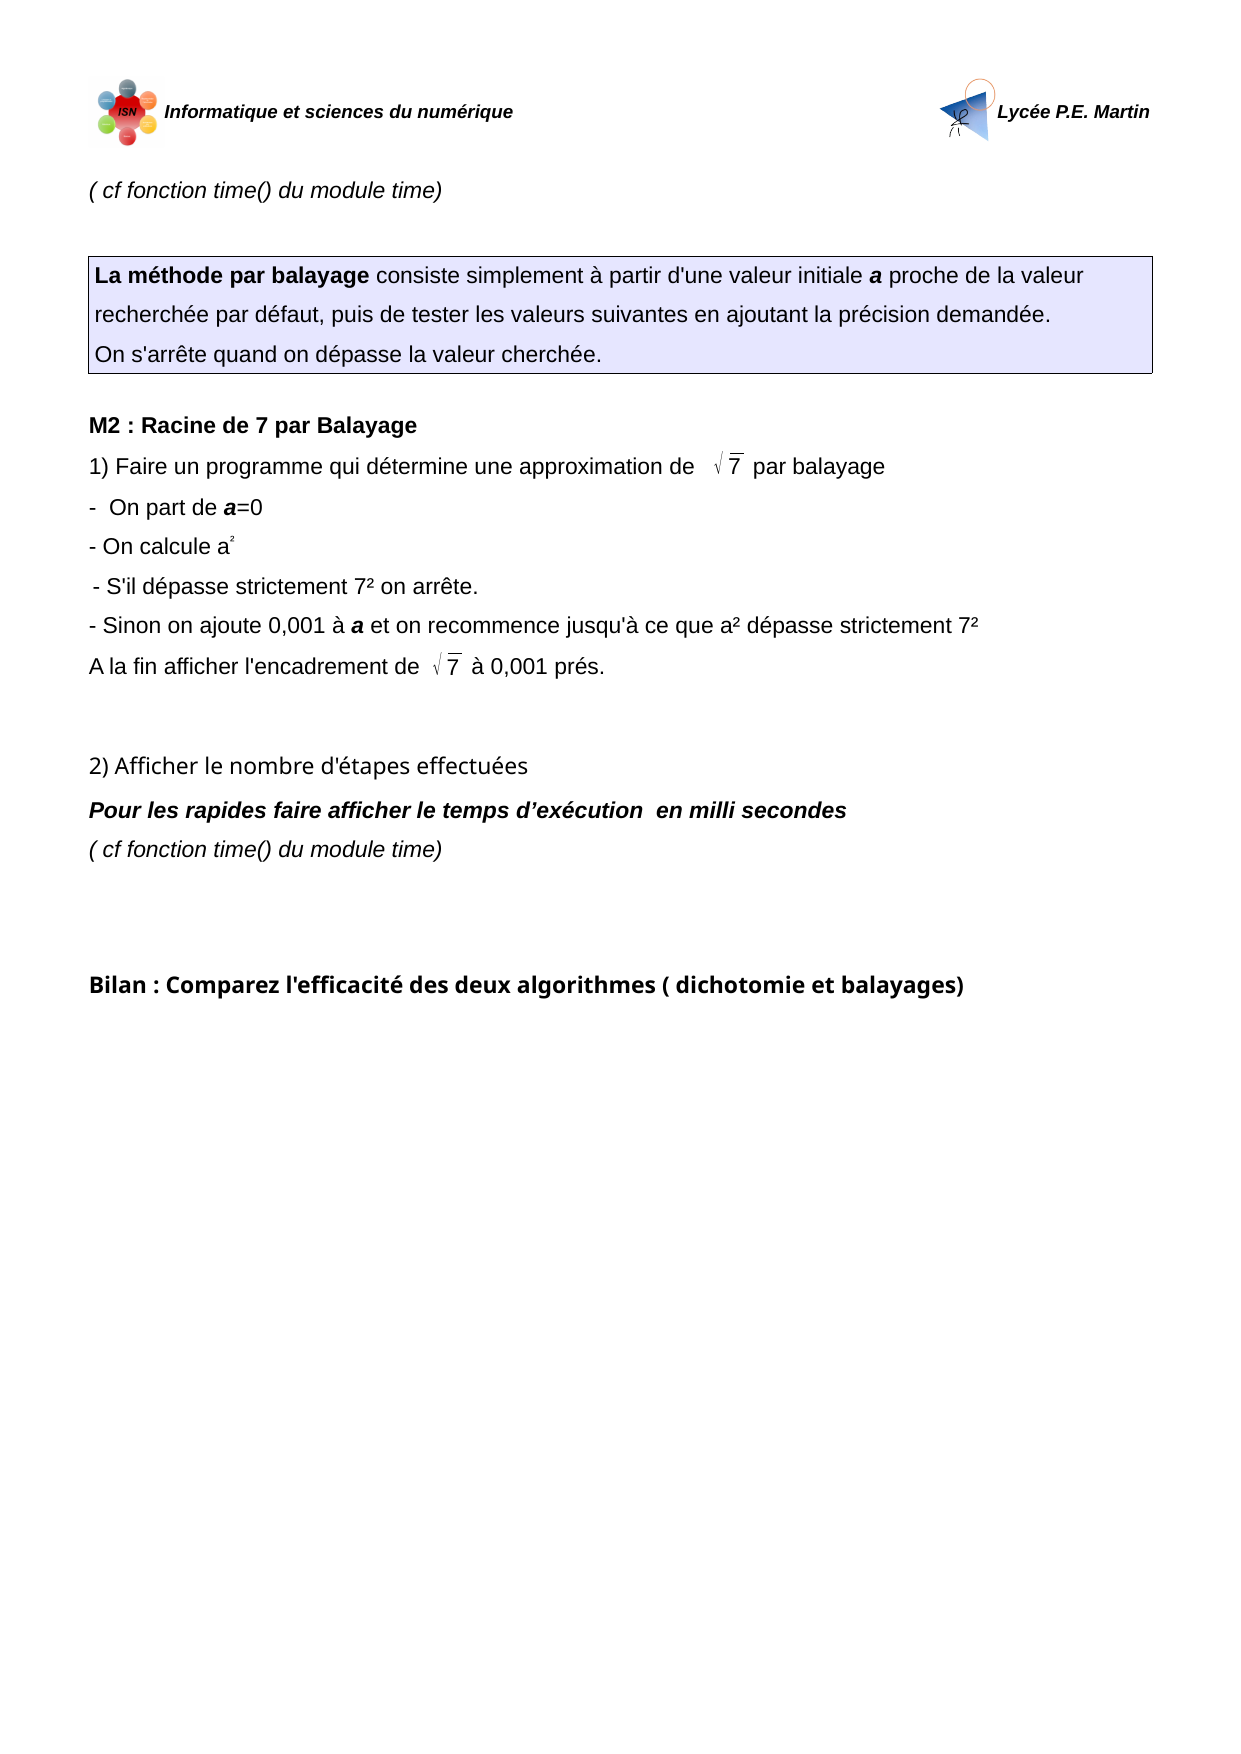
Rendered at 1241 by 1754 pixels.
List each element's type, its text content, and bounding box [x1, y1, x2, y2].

picture [937, 77, 997, 142]
text - On calcule a² [88, 533, 1152, 559]
text - Sinon on ajoute 0,001 à a et on recommence jusqu'à ce que a² dépasse strictement 7² [88, 612, 1152, 638]
text 1) Faire un programme qui détermine une approximation de par balayage [88, 452, 1152, 481]
text - S'il dépasse strictement 7² on arrête. [88, 573, 1152, 599]
text Pour les rapides faire afficher le temps d’exécution en milli secondes [88, 797, 1152, 823]
text A la fin afficher l'encadrement de à 0,001 prés. [88, 652, 1152, 680]
text Bilan : Comparez l'efficacité des deux algorithmes ( dichotomie et balayages) [88, 969, 1152, 1001]
text ( cf fonction time() du module time) [88, 836, 1152, 862]
text M2 : Racine de 7 par Balayage [88, 412, 1152, 438]
text 2) Afficher le nombre d'étapes effectuées [88, 750, 1152, 781]
text ( cf fonction time() du module time) [88, 177, 1152, 203]
text - On part de a=0 [88, 494, 1152, 520]
picture [88, 76, 165, 148]
table_header La méthode par balayage consiste simplement à partir d'une valeur initiale a pro­che de la valeur recherchée par défaut, puis de tester les valeurs suivantes en ajoutant la précision demandée. On s'arrête quand on dépasse la valeur cherchée. [89, 257, 1152, 373]
